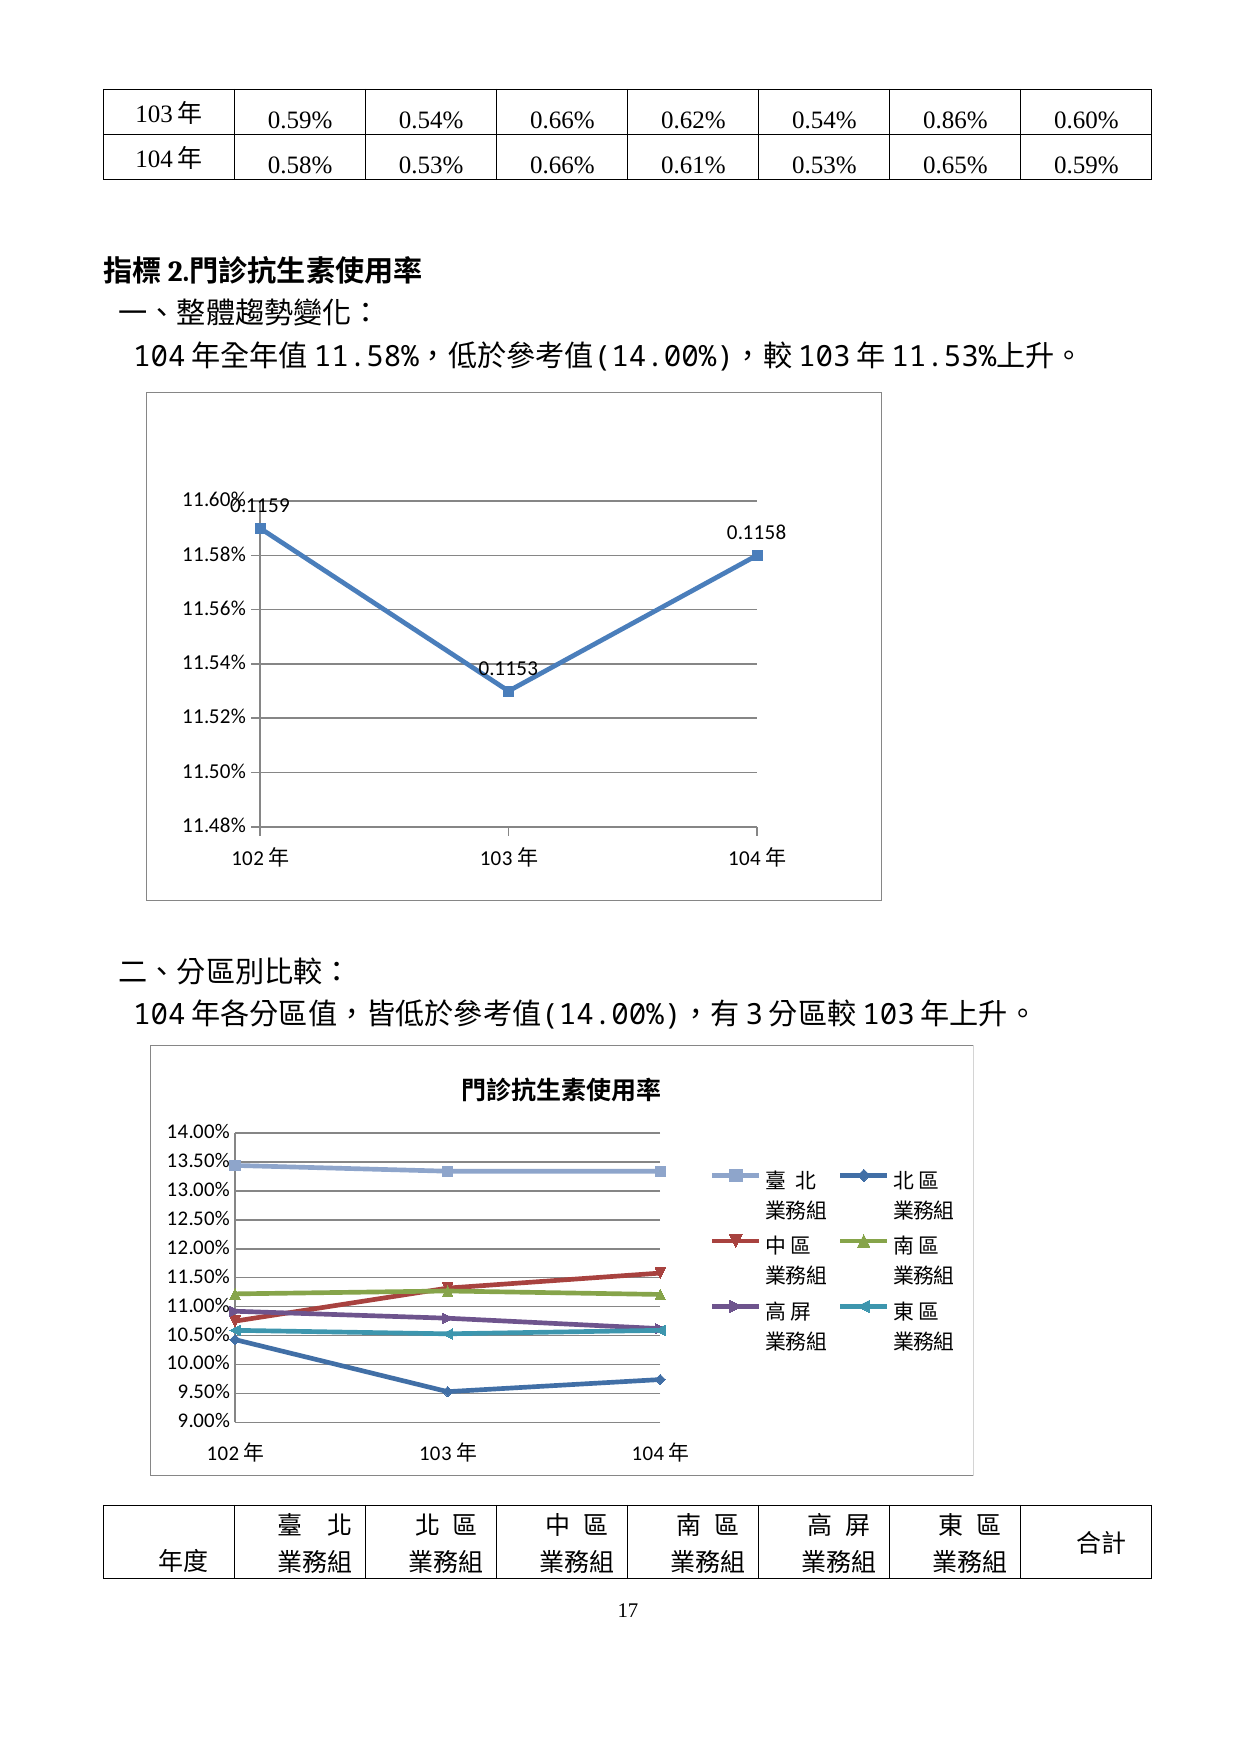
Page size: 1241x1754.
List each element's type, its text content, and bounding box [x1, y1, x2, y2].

table_cell [919, 180, 1062, 214]
subtitle 指標2.門診抗生素使用率 [103, 248, 1152, 290]
text 104年各分區值，皆低於參考值(14.00%)，有3分區較103年上升。 [133, 991, 1152, 1033]
table_cell 0.54% [759, 90, 889, 134]
table_header 南 區 業務組 [628, 1506, 758, 1578]
table_cell 103年 [104, 90, 234, 134]
table_cell 0.61% [628, 135, 758, 179]
table_cell [487, 180, 631, 214]
table_header 北 區 業務組 [366, 1506, 496, 1578]
table_header 中 區 業務組 [497, 1506, 627, 1578]
table_cell 0.60% [1021, 90, 1151, 134]
table_cell [343, 180, 487, 214]
table_cell 0.65% [890, 135, 1020, 179]
table_cell 0.59% [235, 90, 365, 134]
table_cell 0.66% [497, 90, 627, 134]
table_cell 104年 [104, 135, 234, 179]
table_cell 0.86% [890, 90, 1020, 134]
table_cell [1063, 180, 1152, 214]
text 二、分區別比較： [118, 948, 1152, 991]
table_header 年度 [104, 1506, 234, 1578]
table_cell [775, 180, 919, 214]
table_cell 0.53% [759, 135, 889, 179]
table_cell [199, 180, 343, 214]
table_header 合計 [1021, 1506, 1151, 1578]
table_header 東 區 業務組 [890, 1506, 1020, 1578]
table_cell 0.59% [1021, 135, 1151, 179]
table_cell [104, 180, 199, 214]
text 104年全年值11.58%，低於參考值(14.00%)，較103年11.53%上升。 [133, 332, 1152, 375]
table_header 臺 北 業務組 [235, 1506, 365, 1578]
table_cell 0.62% [628, 90, 758, 134]
table_cell [631, 180, 775, 214]
table_header 高 屏 業務組 [759, 1506, 889, 1578]
table_cell 0.58% [235, 135, 365, 179]
table_cell 0.54% [366, 90, 496, 134]
table_cell 0.66% [497, 135, 627, 179]
table_cell 0.53% [366, 135, 496, 179]
text 一、整體趨勢變化： [118, 290, 1152, 332]
